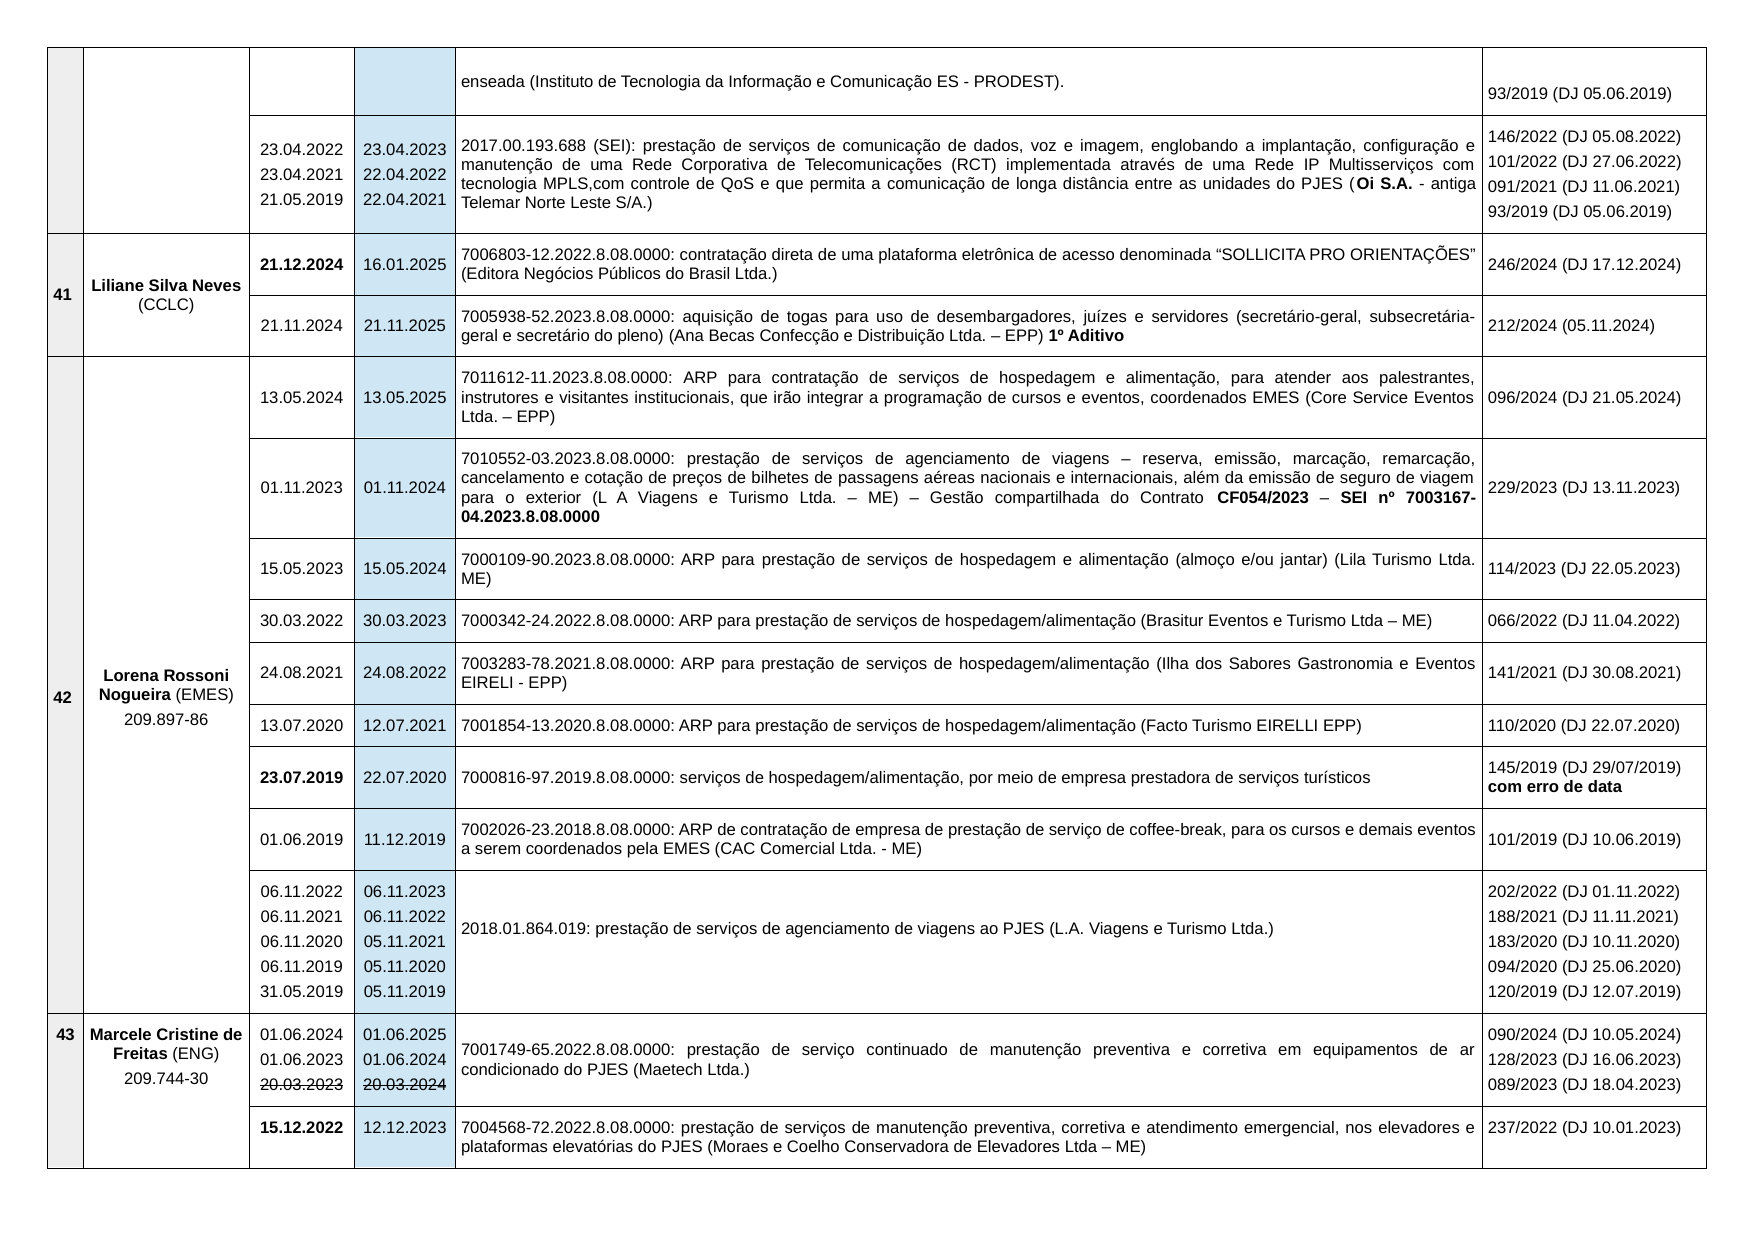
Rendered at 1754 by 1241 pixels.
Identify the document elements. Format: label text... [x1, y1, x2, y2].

table_cell 7002026-23.2018.8.08.0000: ARP de contratação de empresa de prestação de serviço de coffee-break, para os cursos e demais eventos a serem coordenados pela EMES (CAC Comercial Ltda. - ME) [456, 809, 1482, 870]
table_cell 110/2020 (DJ 22.07.2020) [1483, 705, 1706, 746]
table_cell 23.04.2023 22.04.2022 22.04.2021 [355, 116, 455, 233]
table_cell 42 [48, 357, 83, 1013]
table_cell 7000109-90.2023.8.08.0000: ARP para prestação de serviços de hospedagem e alimentação (almoço e/ou jantar) (Lila Turismo Ltda. ME) [456, 539, 1482, 599]
table_cell 237/2022 (DJ 10.01.2023) [1483, 1107, 1706, 1167]
table_cell 41 [48, 234, 83, 356]
table_cell 06.11.2022 06.11.2021 06.11.2020 06.11.2019 31.05.2019 [250, 871, 354, 1013]
table_cell 141/2021 (DJ 30.08.2021) [1483, 643, 1706, 704]
table_cell 2018.01.864.019: prestação de serviços de agenciamento de viagens ao PJES (L.A. Viagens e Turismo Ltda.) [456, 871, 1482, 1013]
table_cell 7005938-52.2023.8.08.0000: aquisição de togas para uso de desembargadores, juízes e servidores (secretário-geral, subsecretária-geral e secretário do pleno) (Ana Becas Confecção e Distribuição Ltda. – EPP) 1º Aditivo [456, 296, 1482, 356]
table_cell 06.11.2023 06.11.2022 05.11.2021 05.11.2020 05.11.2019 [355, 871, 455, 1013]
table_cell 30.03.2022 [250, 600, 354, 642]
table_cell 246/2024 (DJ 17.12.2024) [1483, 234, 1706, 295]
table_cell 7000342-24.2022.8.08.0000: ARP para prestação de serviços de hospedagem/alimentação (Brasitur Eventos e Turismo Ltda – ME) [456, 600, 1482, 642]
table_cell 066/2022 (DJ 11.04.2022) [1483, 600, 1706, 642]
table_cell Marcele Cristine de Freitas (ENG) 209.744-30 [84, 1014, 249, 1167]
table_cell 229/2023 (DJ 13.11.2023) [1483, 439, 1706, 537]
table_cell enseada (Instituto de Tecnologia da Informação e Comunicação ES - PRODEST). [456, 48, 1482, 115]
table_cell 12.07.2021 [355, 705, 455, 746]
table_cell Lorena Rossoni Nogueira (EMES) 209.897-86 [84, 357, 249, 1013]
table_cell 01.06.2019 [250, 809, 354, 870]
table_cell 114/2023 (DJ 22.05.2023) [1483, 539, 1706, 599]
table_cell Liliane Silva Neves (CCLC) [84, 234, 249, 356]
table_cell 7004568-72.2022.8.08.0000: prestação de serviços de manutenção preventiva, corretiva e atendimento emergencial, nos elevadores e plataformas elevatórias do PJES (Moraes e Coelho Conservadora de Elevadores Ltda – ME) [456, 1107, 1482, 1167]
table_cell [48, 48, 83, 233]
table_cell 212/2024 (05.11.2024) [1483, 296, 1706, 356]
table_cell 2017.00.193.688 (SEI): prestação de serviços de comunicação de dados, voz e imagem, englobando a implantação, configuração e manutenção de uma Rede Corporativa de Telecomunicações (RCT) implementada através de uma Rede IP Multisserviços com tecnologia MPLS,com controle de QoS e que permita a comunicação de longa distância entre as unidades do PJES (Oi S.A. - antiga Telemar Norte Leste S/A.) [456, 116, 1482, 233]
table_cell 145/2019 (DJ 29/07/2019) com erro de data [1483, 747, 1706, 808]
table_cell 202/2022 (DJ 01.11.2022) 188/2021 (DJ 11.11.2021) 183/2020 (DJ 10.11.2020) 094/2020 (DJ 25.06.2020) 120/2019 (DJ 12.07.2019) [1483, 871, 1706, 1013]
table_cell 7001749-65.2022.8.08.0000: prestação de serviço continuado de manutenção preventiva e corretiva em equipamentos de ar condicionado do PJES (Maetech Ltda.) [456, 1014, 1482, 1106]
table_cell 23.07.2019 [250, 747, 354, 808]
table_cell 146/2022 (DJ 05.08.2022) 101/2022 (DJ 27.06.2022) 091/2021 (DJ 11.06.2021) 93/2019 (DJ 05.06.2019) [1483, 116, 1706, 233]
table_cell 7000816-97.2019.8.08.0000: serviços de hospedagem/alimentação, por meio de empresa prestadora de serviços turísticos [456, 747, 1482, 808]
table_cell 096/2024 (DJ 21.05.2024) [1483, 357, 1706, 437]
table_cell 01.11.2024 [355, 439, 455, 537]
table_cell 24.08.2022 [355, 643, 455, 704]
table_cell [355, 48, 455, 115]
table_cell 01.11.2023 [250, 439, 354, 537]
table_cell 15.05.2023 [250, 539, 354, 599]
table_cell 43 [48, 1014, 83, 1167]
table_cell 15.12.2022 [250, 1107, 354, 1167]
table_cell 7010552-03.2023.8.08.0000: prestação de serviços de agenciamento de viagens – reserva, emissão, marcação, remarcação, cancelamento e cotação de preços de bilhetes de passagens aéreas nacionais e internacionais, além da emissão de seguro de viagem para o exterior (L A Viagens e Turismo Ltda. – ME) – Gestão compartilhada do Contrato CF054/2023 – SEI nº 7003167-04.2023.8.08.0000 [456, 439, 1482, 537]
table_cell 11.12.2019 [355, 809, 455, 870]
table_cell 7011612-11.2023.8.08.0000: ARP para contratação de serviços de hospedagem e alimentação, para atender aos palestrantes, instrutores e visitantes institucionais, que irão integrar a programação de cursos e eventos, coordenados EMES (Core Service Eventos Ltda. – EPP) [456, 357, 1482, 437]
table_cell 21.11.2024 [250, 296, 354, 356]
table_cell 12.12.2023 [355, 1107, 455, 1167]
table_cell 7001854-13.2020.8.08.0000: ARP para prestação de serviços de hospedagem/alimentação (Facto Turismo EIRELLI EPP) [456, 705, 1482, 746]
table_cell 93/2019 (DJ 05.06.2019) [1483, 48, 1706, 115]
table_cell 01.06.2024 01.06.2023 20.03.2023 [250, 1014, 354, 1106]
table_cell [250, 48, 354, 115]
table_cell 7006803-12.2022.8.08.0000: contratação direta de uma plataforma eletrônica de acesso denominada “SOLLICITA PRO ORIENTAÇÕES” (Editora Negócios Públicos do Brasil Ltda.) [456, 234, 1482, 295]
table_cell 101/2019 (DJ 10.06.2019) [1483, 809, 1706, 870]
table_cell 13.07.2020 [250, 705, 354, 746]
table_cell 24.08.2021 [250, 643, 354, 704]
table_cell 23.04.2022 23.04.2021 21.05.2019 [250, 116, 354, 233]
table_cell 22.07.2020 [355, 747, 455, 808]
table_cell 090/2024 (DJ 10.05.2024) 128/2023 (DJ 16.06.2023) 089/2023 (DJ 18.04.2023) [1483, 1014, 1706, 1106]
table_cell 13.05.2024 [250, 357, 354, 437]
table_cell 30.03.2023 [355, 600, 455, 642]
table_cell 21.12.2024 [250, 234, 354, 295]
table_cell 01.06.2025 01.06.2024 20.03.2024 [355, 1014, 455, 1106]
table_cell [84, 48, 249, 233]
table_cell 7003283-78.2021.8.08.0000: ARP para prestação de serviços de hospedagem/alimentação (Ilha dos Sabores Gastronomia e Eventos EIRELI - EPP) [456, 643, 1482, 704]
table_cell 13.05.2025 [355, 357, 455, 437]
table_cell 15.05.2024 [355, 539, 455, 599]
table_cell 21.11.2025 [355, 296, 455, 356]
table_cell 16.01.2025 [355, 234, 455, 295]
